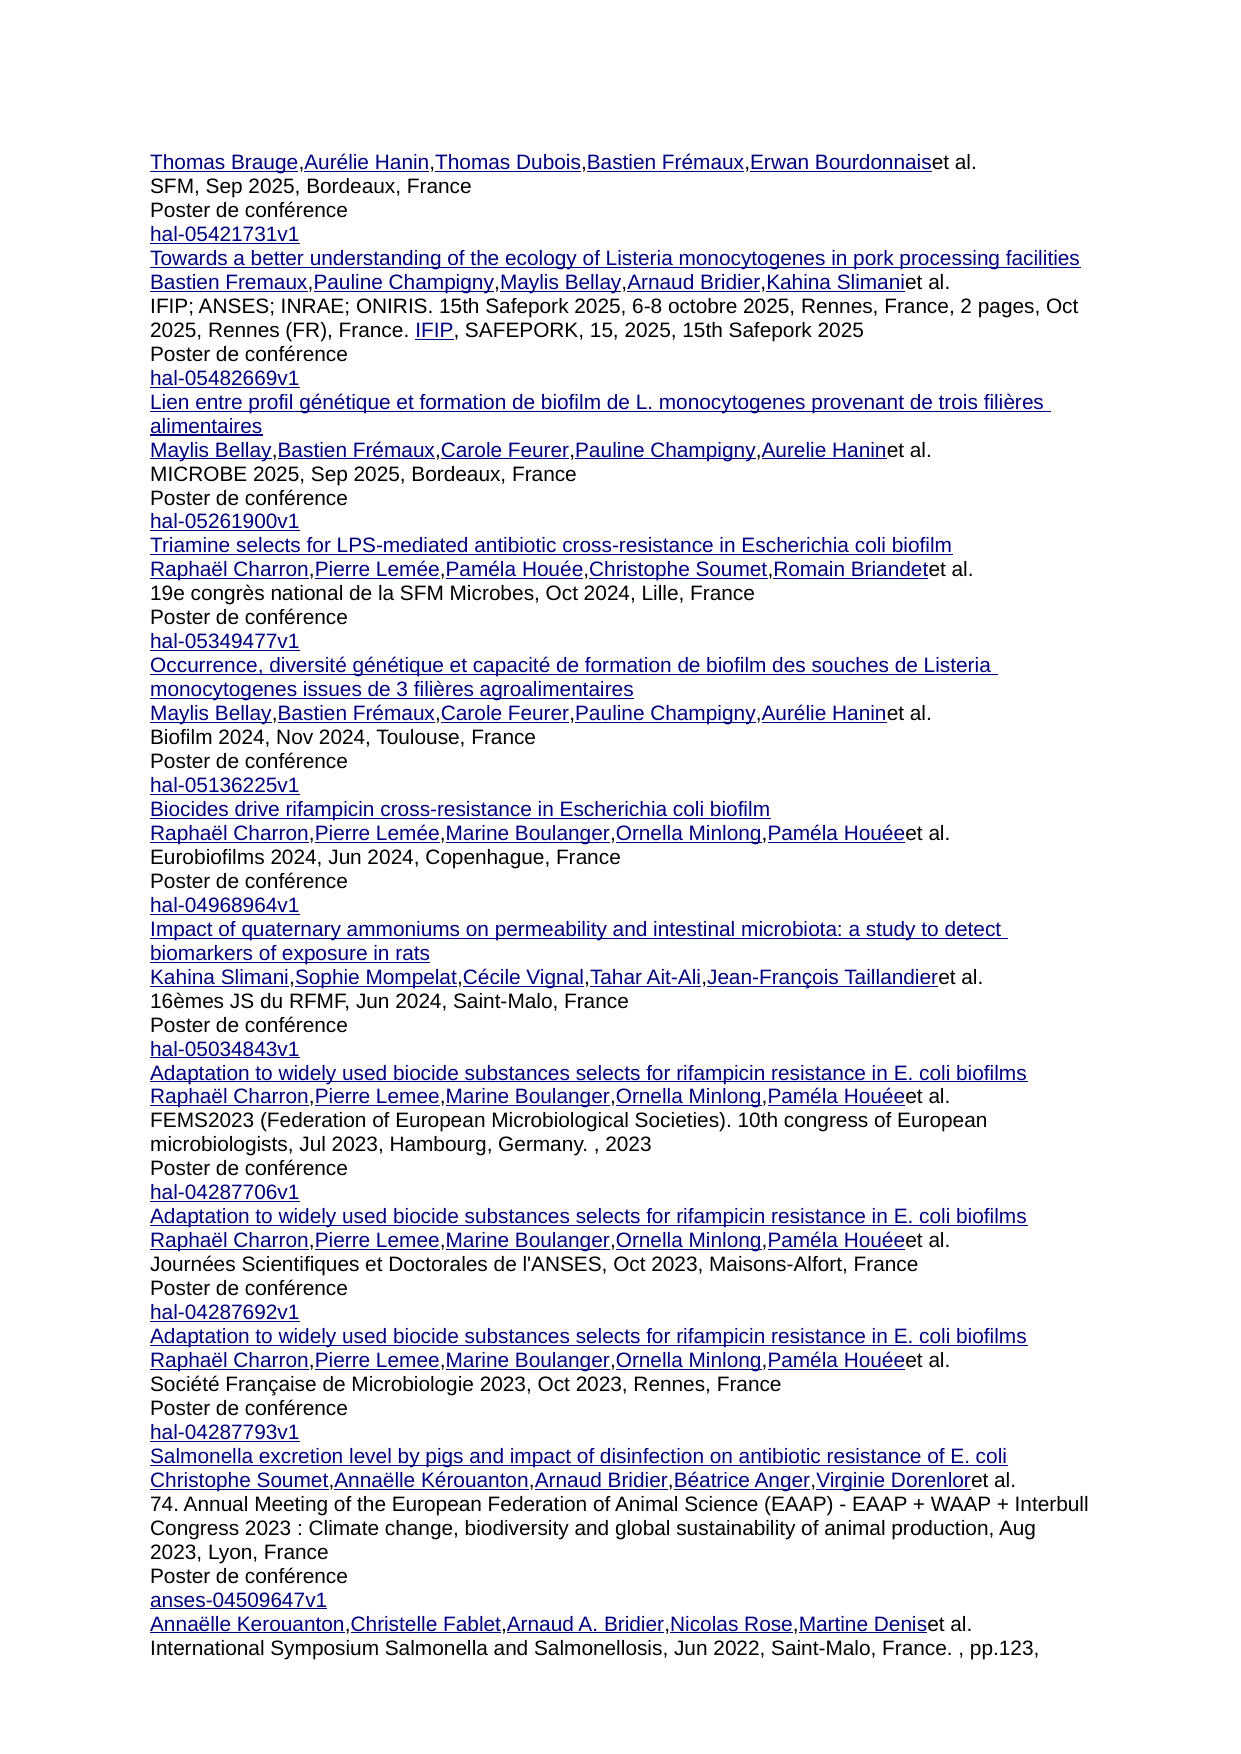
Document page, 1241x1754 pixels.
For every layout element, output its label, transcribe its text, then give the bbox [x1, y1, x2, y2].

table_cell Impact of quaternary ammoniums on permeability and intestinal microbiota: a study to detect biomarkers of exposure in rats Kahina Slimani,Sophie Mompelat,Cécile Vignal,Tahar Ait-Ali,Jean-François Taillandieret al. 16èmes JS du RFMF, Jun 2024, Saint-Malo, France Poster de conférence hal-05034843v1 [150, 917, 1090, 1060]
table_cell Occurrence, diversité génétique et capacité de formation de biofilm des souches de Listeria monocytogenes issues de 3 filières agroalimentaires Maylis Bellay,Bastien Frémaux,Carole Feurer,Pauline Champigny,Aurélie Haninet al. Biofilm 2024, Nov 2024, Toulouse, France Poster de conférence hal-05136225v1 [150, 653, 1090, 797]
table_cell Adaptation to widely used biocide substances selects for rifampicin resistance in E. coli biofilms Raphaël Charron,Pierre Lemee,Marine Boulanger,Ornella Minlong,Paméla Houéeet al. Société Française de Microbiologie 2023, Oct 2023, Rennes, France Poster de conférence hal-04287793v1 [150, 1324, 1090, 1444]
table_cell Lien entre profil génétique et formation de biofilm de L. monocytogenes provenant de trois filières alimentaires Maylis Bellay,Bastien Frémaux,Carole Feurer,Pauline Champigny,Aurelie Haninet al. MICROBE 2025, Sep 2025, Bordeaux, France Poster de conférence hal-05261900v1 [150, 390, 1090, 533]
table_cell Salmonella in pig farming: excretion level, serovars and resistance to antibiotics Annaëlle Kerouanton,Christelle Fablet,Arnaud A. Bridier,Nicolas Rose,Martine Deniset al. International Symposium Salmonella and Salmonellosis, Jun 2022, Saint-Malo, France. , pp.123, 2022, International Symposium Salmonella and Salmonellosis - I3S - 2022 Poster de conférence hal-03845618v1 [150, 1611, 1090, 1659]
table_header Thomas Brauge,Aurélie Hanin,Thomas Dubois,Bastien Frémaux,Erwan Bourdonnaiset al. SFM, Sep 2025, Bordeaux, France Poster de conférence hal-05421731v1 [150, 150, 1090, 246]
table_cell Biocides drive rifampicin cross-resistance in Escherichia coli biofilm Raphaël Charron,Pierre Lemée,Marine Boulanger,Ornella Minlong,Paméla Houéeet al. Eurobiofilms 2024, Jun 2024, Copenhague, France Poster de conférence hal-04968964v1 [150, 797, 1090, 917]
table_cell Triamine selects for LPS-mediated antibiotic cross-resistance in Escherichia coli biofilm Raphaël Charron,Pierre Lemée,Paméla Houée,Christophe Soumet,Romain Briandetet al. 19e congrès national de la SFM Microbes, Oct 2024, Lille, France Poster de conférence hal-05349477v1 [150, 533, 1090, 653]
table_cell Towards a better understanding of the ecology of Listeria monocytogenes in pork processing facilities Bastien Fremaux,Pauline Champigny,Maylis Bellay,Arnaud Bridier,Kahina Slimaniet al. IFIP; ANSES; INRAE; ONIRIS. 15th Safepork 2025, 6-8 octobre 2025, Rennes, France, 2 pages, Oct 2025, Rennes (FR), France. IFIP, SAFEPORK, 15, 2025, 15th Safepork 2025 Poster de conférence hal-05482669v1 [150, 246, 1090, 389]
table_cell Salmonella excretion level by pigs and impact of disinfection on antibiotic resistance of E. coli Christophe Soumet,Annaëlle Kérouanton,Arnaud Bridier,Béatrice Anger,Virginie Dorenloret al. 74. Annual Meeting of the European Federation of Animal Science (EAAP) - EAAP + WAAP + Interbull Congress 2023 : Climate change, biodiversity and global sustainability of animal production, Aug 2023, Lyon, France Poster de conférence anses-04509647v1 [150, 1444, 1090, 1611]
table_cell Adaptation to widely used biocide substances selects for rifampicin resistance in E. coli biofilms Raphaël Charron,Pierre Lemee,Marine Boulanger,Ornella Minlong,Paméla Houéeet al. FEMS2023 (Federation of European Microbiological Societies). 10th congress of European microbiologists, Jul 2023, Hambourg, Germany. , 2023 Poster de conférence hal-04287706v1 [150, 1060, 1090, 1204]
table_cell Adaptation to widely used biocide substances selects for rifampicin resistance in E. coli biofilms Raphaël Charron,Pierre Lemee,Marine Boulanger,Ornella Minlong,Paméla Houéeet al. Journées Scientifiques et Doctorales de l'ANSES, Oct 2023, Maisons-Alfort, France Poster de conférence hal-04287692v1 [150, 1204, 1090, 1324]
